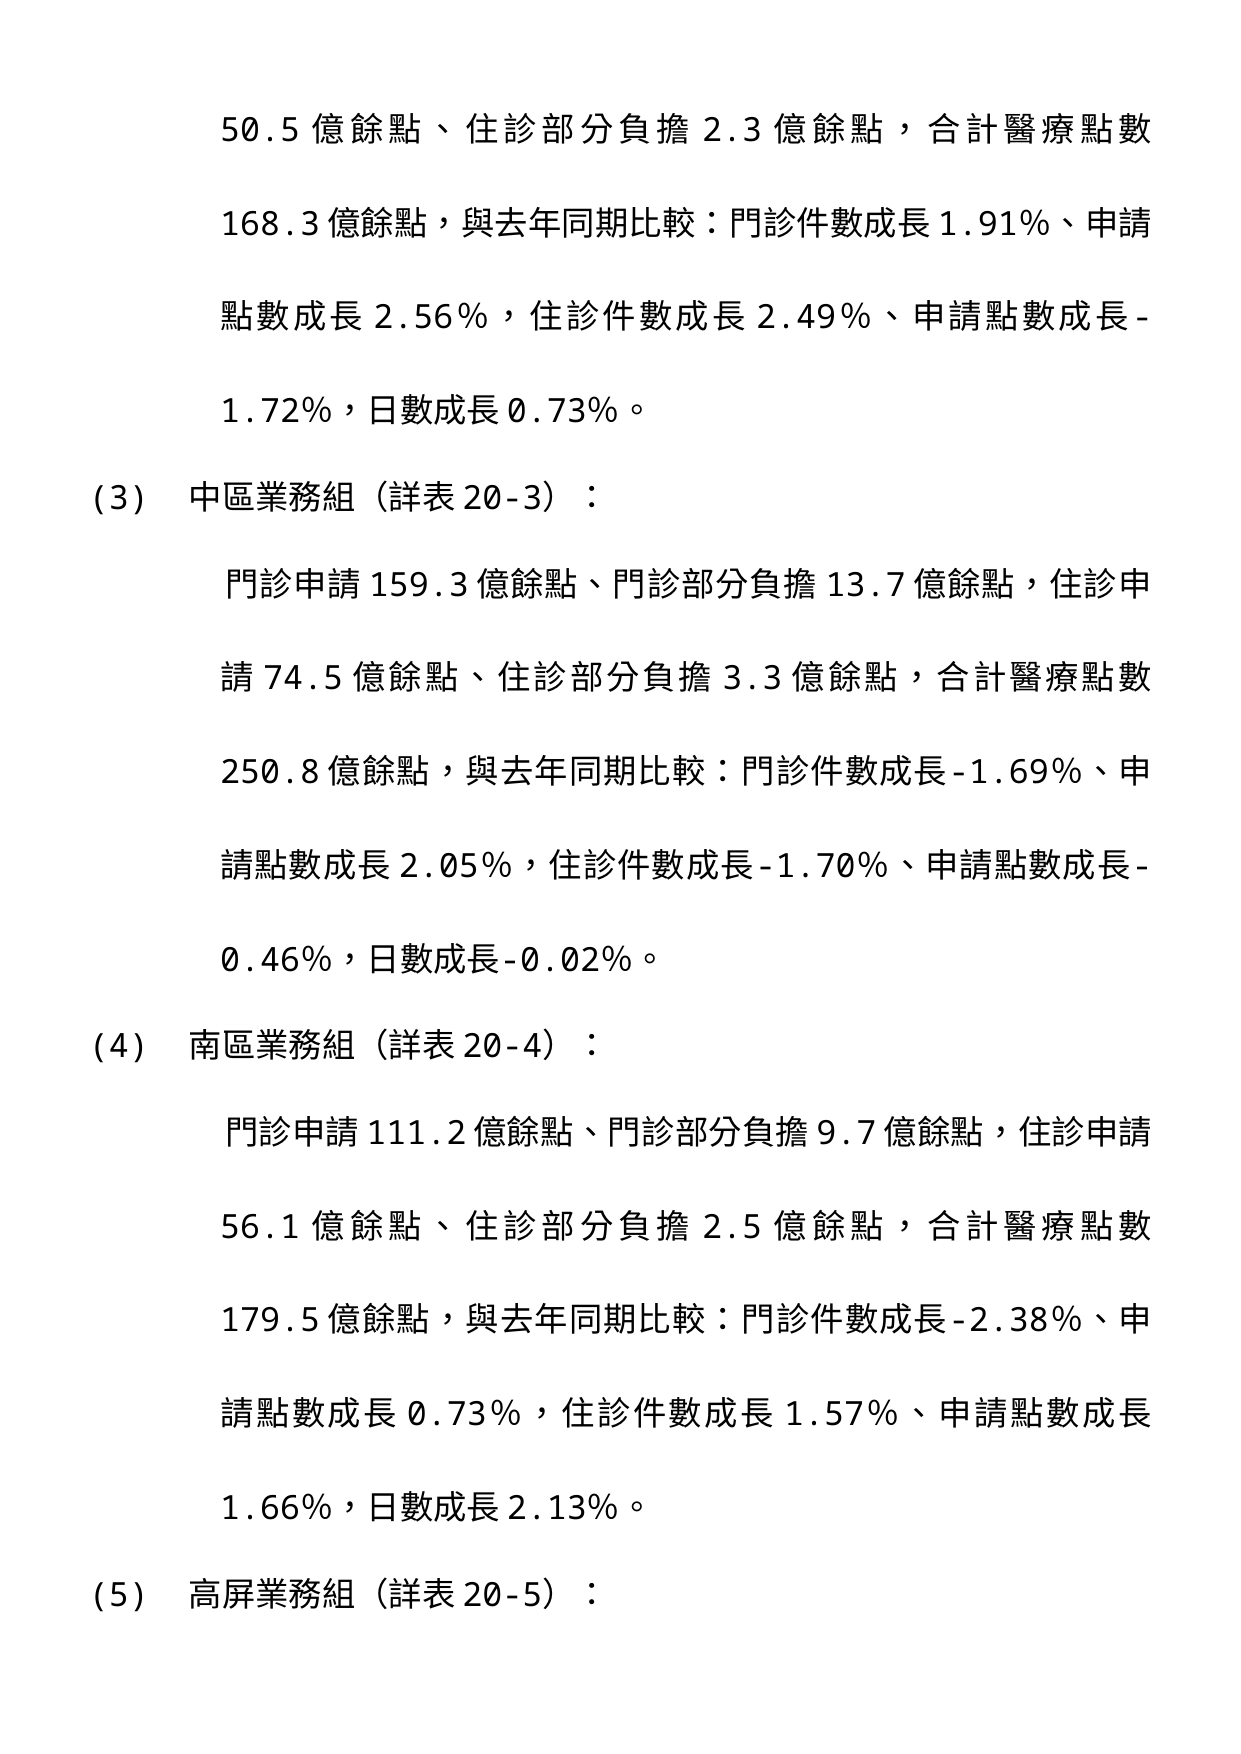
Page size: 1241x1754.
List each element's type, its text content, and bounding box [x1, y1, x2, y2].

list 中區業務組（詳表20-3）： [89, 453, 1152, 516]
text 門診申請159.3億餘點、門診部分負擔13.7億餘點，住診申請74.5億餘點、住診部分負擔3.3億餘點，合計醫療點數250.8億餘點，與去年同期比較：門診件數成長-1.69％、申請點數成長2.05％，住診件數成長-1.70％、申請點數成長-0.46％，日數成長-0.02％。 [220, 540, 1152, 977]
list 高屏業務組（詳表20-5）： [89, 1550, 1152, 1612]
text 門診申請111.2億餘點、門診部分負擔9.7億餘點，住診申請56.1億餘點、住診部分負擔2.5億餘點，合計醫療點數179.5億餘點，與去年同期比較：門診件數成長-2.38％、申請點數成長0.73％，住診件數成長1.57％、申請點數成長1.66％，日數成長2.13％。 [220, 1088, 1152, 1526]
list 南區業務組（詳表20-4）： [89, 1002, 1152, 1064]
text 50.5億餘點、住診部分負擔2.3億餘點，合計醫療點數168.3億餘點，與去年同期比較：門診件數成長1.91％、申請點數成長2.56％，住診件數成長2.49％、申請點數成長-1.72％，日數成長0.73％。 [220, 85, 1152, 429]
